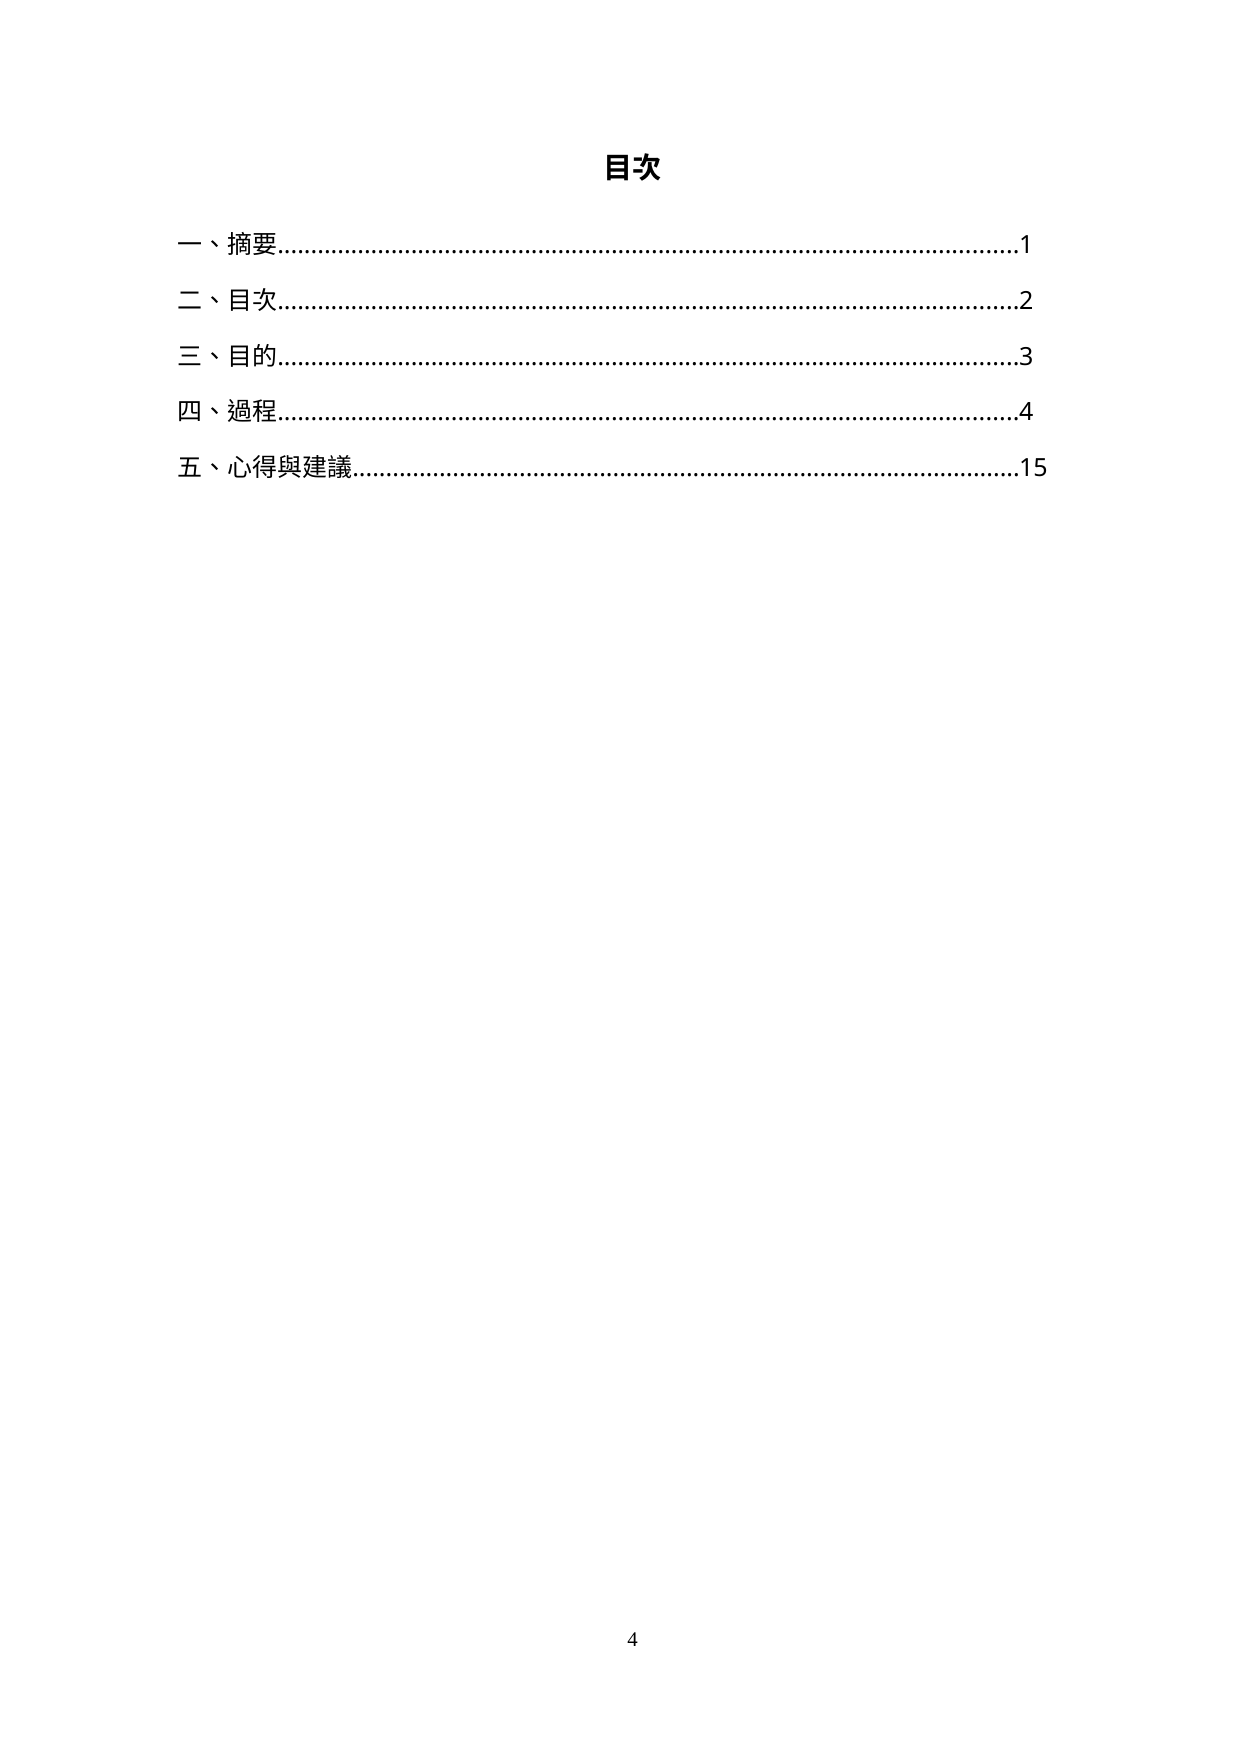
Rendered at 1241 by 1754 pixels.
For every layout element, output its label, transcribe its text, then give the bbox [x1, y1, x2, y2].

text 五、心得與建議 15 [177, 447, 1087, 484]
text 一、摘要 1 [177, 224, 1087, 262]
text 二、目次 2 [177, 280, 1087, 317]
text 四、過程 4 [177, 391, 1087, 428]
text 目次 [177, 128, 1087, 203]
text 三、目的 3 [177, 335, 1087, 373]
